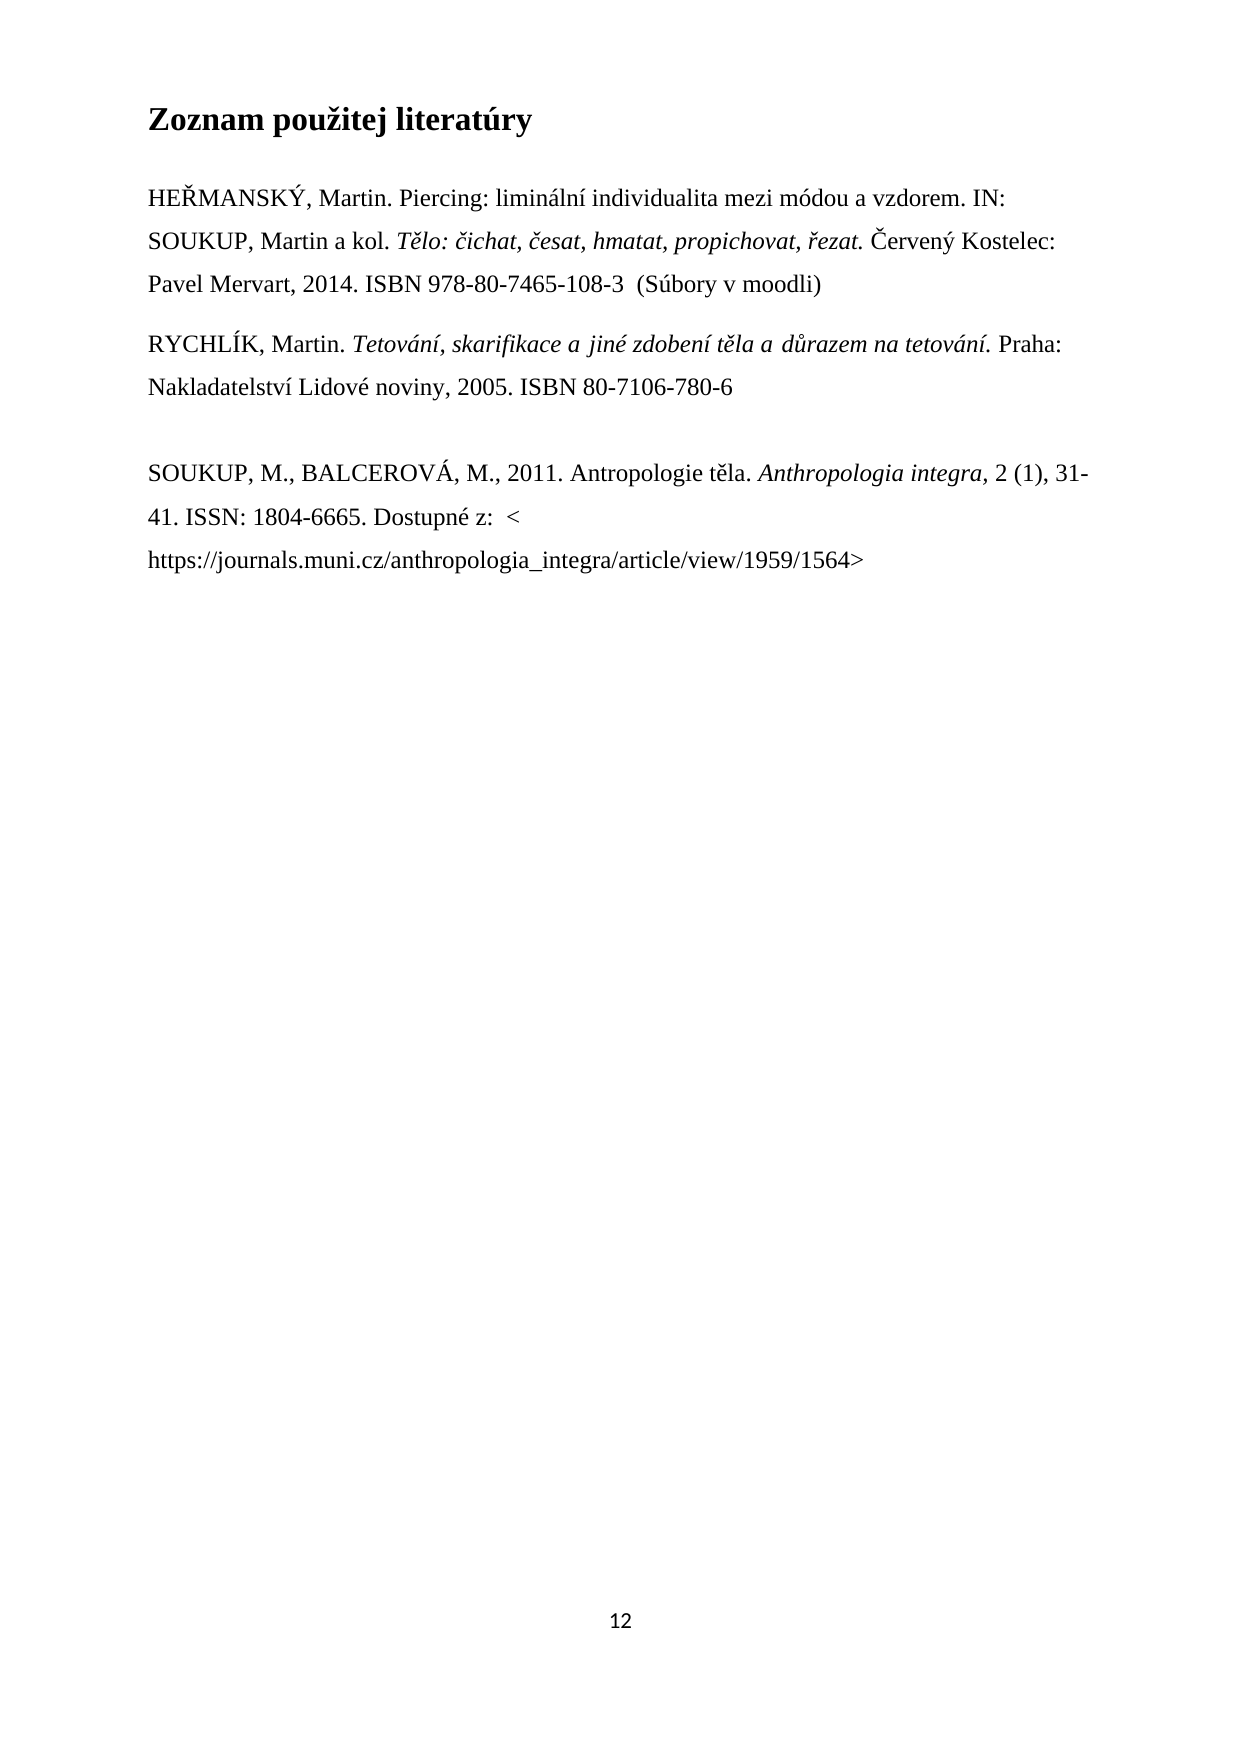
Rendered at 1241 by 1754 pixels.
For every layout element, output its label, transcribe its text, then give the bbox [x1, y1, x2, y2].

subtitle Zoznam použitej literatúry [148, 99, 1093, 137]
text HEŘMANSKÝ, Martin. Piercing: liminální individualita mezi módou a vzdorem. IN: SOUKUP, Martin a kol. Tělo: čichat, česat, hmatat, propichovat, řezat. Červený Kostelec: Pavel Mervart, 2014. ISBN 978-80-7465-108-3 (Súbory v moodli) [148, 183, 1093, 298]
text RYCHLÍK, Martin. Tetování, skarifikace a jiné zdobení těla a důrazem na tetování. Praha: Nakladatelství Lidové noviny, 2005. ISBN 80-7106-780-6 SOUKUP, M., BALCEROVÁ, M., 2011. Antropologie těla. Anthropologia integra, 2 (1), 31-41. ISSN: 1804-6665. Dostupné z: < https://journals.muni.cz/anthropologia_integra/article/view/1959/1564> [148, 329, 1093, 573]
